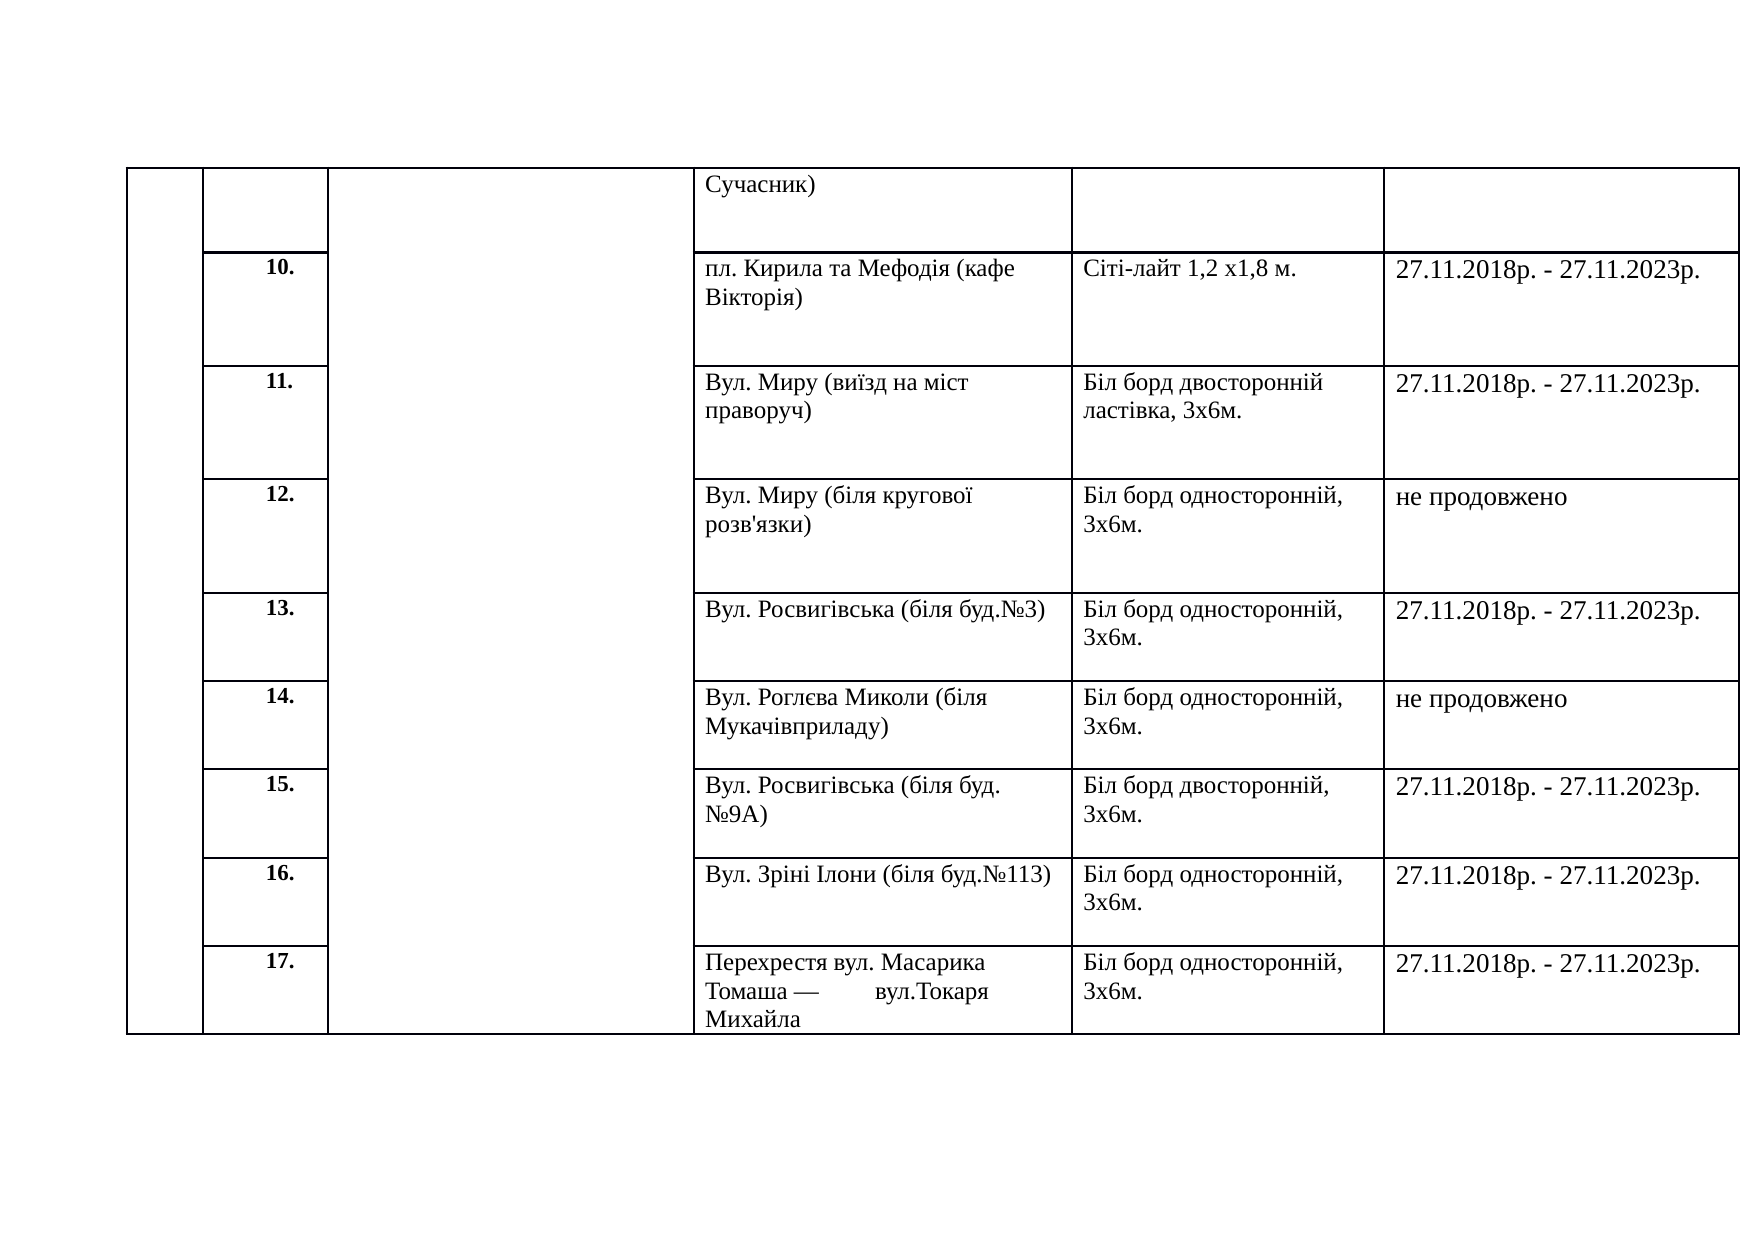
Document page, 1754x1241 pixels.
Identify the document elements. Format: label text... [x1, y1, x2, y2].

table_cell не продовжено [1385, 480, 1738, 592]
table_cell Біл борд односторонній, 3х6м. [1073, 859, 1383, 945]
table_cell [1073, 169, 1383, 251]
table_cell 27.11.2018р. - 27.11.2023р. [1385, 254, 1738, 365]
table_cell 27.11.2018р. - 27.11.2023р. [1385, 594, 1738, 680]
table_cell [204, 169, 327, 251]
table_cell 27.11.2018р. - 27.11.2023р. [1385, 367, 1738, 478]
table_cell Біл борд односторонній, 3х6м. [1073, 682, 1383, 768]
table_cell Біл борд двосторонній ластівка, 3х6м. [1073, 367, 1383, 478]
table_cell пл. Кирила та Мефодія (кафе Вікторія) [695, 254, 1071, 365]
table_cell Сіті-лайт 1,2 х1,8 м. [1073, 254, 1383, 365]
table_cell Вул. Зріні Ілони (біля буд.№113) [695, 859, 1071, 945]
table_cell Біл борд односторонній, 3х6м. [1073, 594, 1383, 680]
table_cell 27.11.2018р. - 27.11.2023р. [1385, 859, 1738, 945]
table_cell [204, 770, 327, 857]
table_cell [1385, 169, 1738, 251]
table_cell [204, 480, 327, 592]
table_cell Вул. Роглєва Миколи (біля Мукачівприладу) [695, 682, 1071, 768]
table_cell Сучасник) [695, 169, 1071, 251]
table_cell Біл борд двосторонній, 3х6м. [1073, 770, 1383, 857]
table_cell 27.11.2018р. - 27.11.2023р. [1385, 947, 1738, 1033]
table_cell Вул. Росвигівська (біля буд.№9А) [695, 770, 1071, 857]
table_cell Перехрестя вул. Масарика Томаша — вул.Токаря Михайла [695, 947, 1071, 1033]
table_cell [204, 367, 327, 478]
table_cell [204, 947, 327, 1033]
table_cell не продовжено [1385, 682, 1738, 768]
table_cell [204, 254, 327, 365]
table_cell Вул. Миру (виїзд на міст праворуч) [695, 367, 1071, 478]
table_cell [128, 169, 202, 1033]
table_cell Вул. Миру (біля кругової розв'язки) [695, 480, 1071, 592]
table_cell 27.11.2018р. - 27.11.2023р. [1385, 770, 1738, 857]
table_cell [204, 682, 327, 768]
table_cell [204, 594, 327, 680]
table_cell [204, 859, 327, 945]
table_cell Біл борд односторонній, 3х6м. [1073, 480, 1383, 592]
table_cell Вул. Росвигівська (біля буд.№3) [695, 594, 1071, 680]
table_cell [329, 169, 693, 1033]
table_cell Біл борд односторонній, 3х6м. [1073, 947, 1383, 1033]
